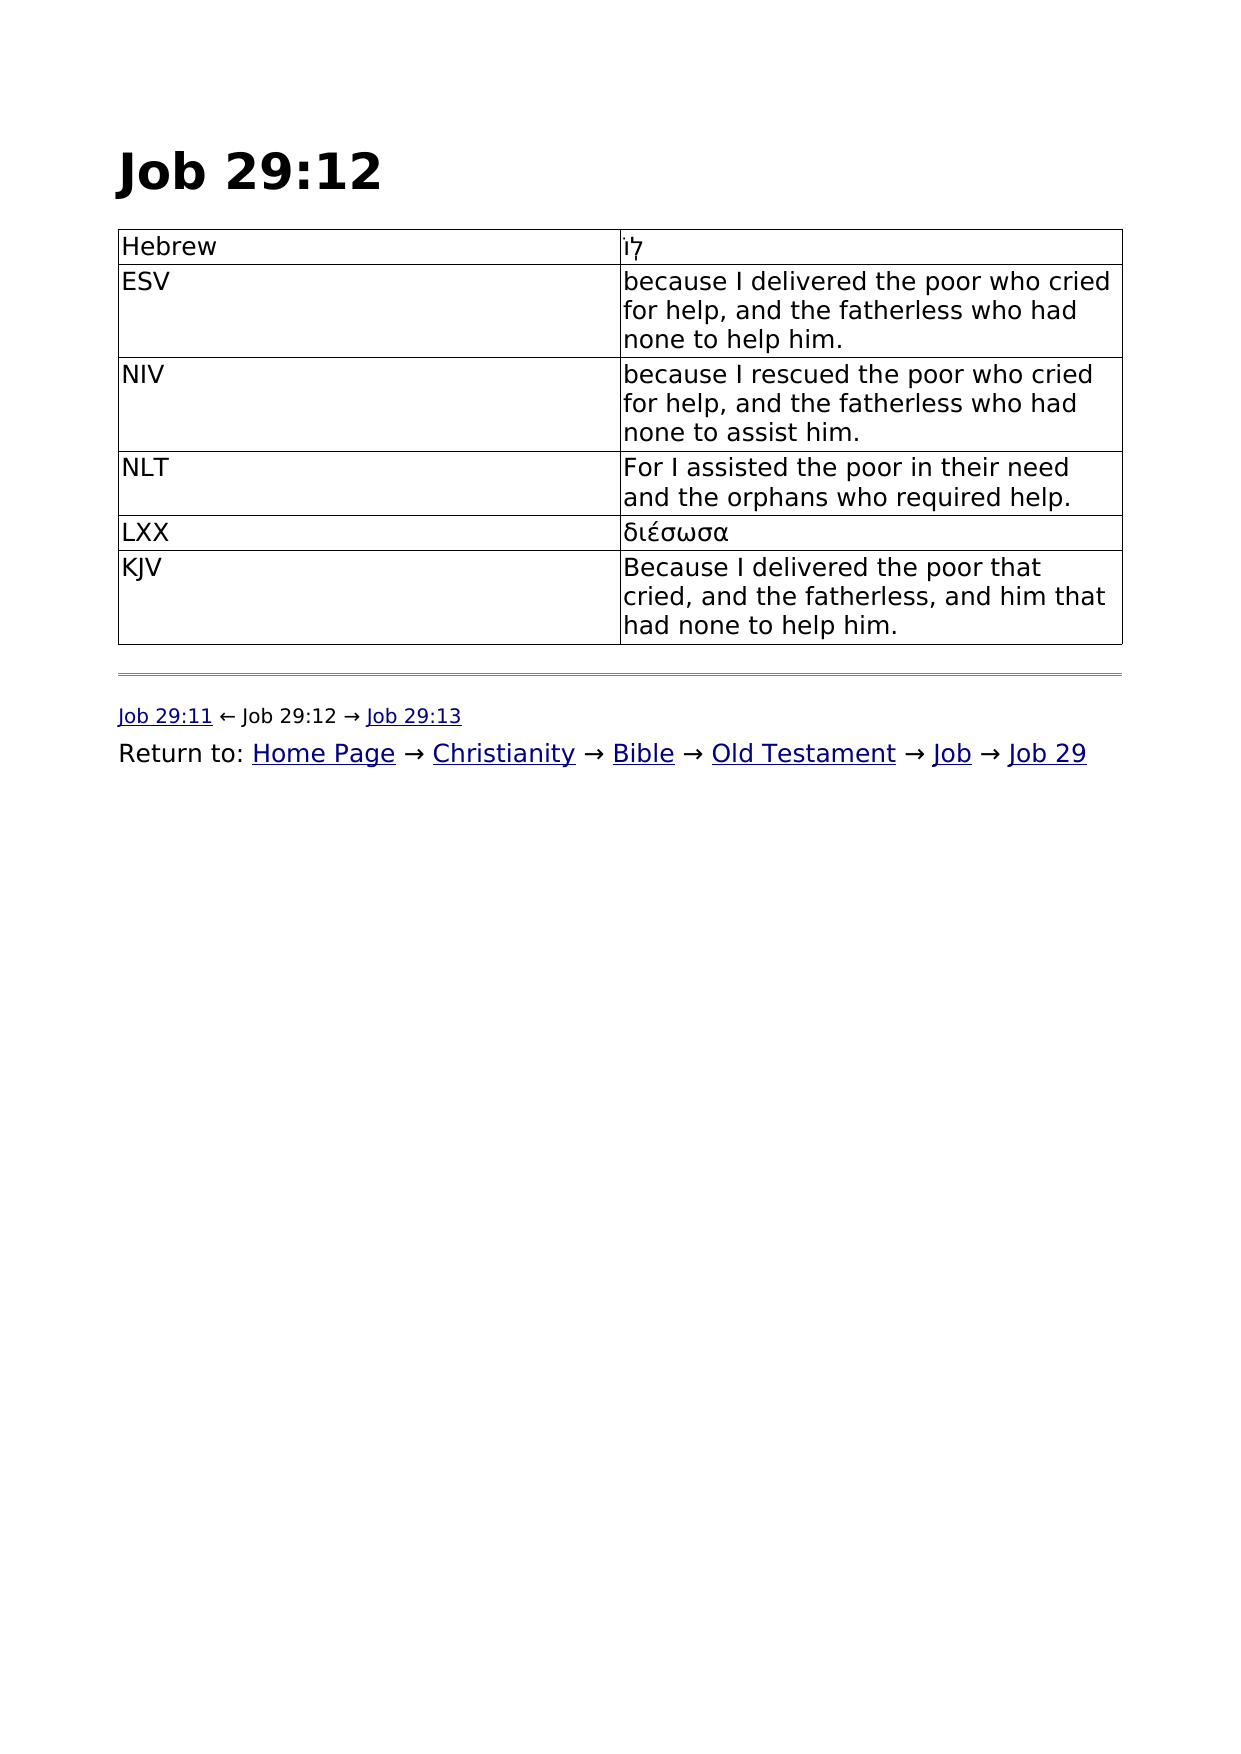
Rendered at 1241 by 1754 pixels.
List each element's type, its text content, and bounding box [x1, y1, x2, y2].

table_cell ESV [119, 265, 620, 357]
table_cell LXX [119, 516, 620, 550]
table_cell NLT [119, 452, 620, 515]
table_cell KJV [119, 551, 620, 643]
subtitle Job 29:12 [118, 143, 1122, 201]
text Job 29:11 ← Job 29:12 → Job 29:13 [118, 705, 1122, 739]
table_header לֽוֹ [621, 230, 1122, 264]
text Return to: Home Page → Christianity → Bible → Old Testament → Job → Job 29 [118, 739, 1122, 768]
table_cell διέσωσα [621, 516, 1122, 550]
table_header Hebrew [119, 230, 620, 264]
table_cell because I rescued the poor who cried for help, and the fatherless who had none to assist him. [621, 358, 1122, 451]
table_cell Because I delivered the poor that cried, and the fatherless, and him that had none to help him. [621, 551, 1122, 643]
table_cell For I assisted the poor in their need and the orphans who required help. [621, 452, 1122, 515]
table_cell NIV [119, 358, 620, 451]
table_cell because I delivered the poor who cried for help, and the fatherless who had none to help him. [621, 265, 1122, 357]
